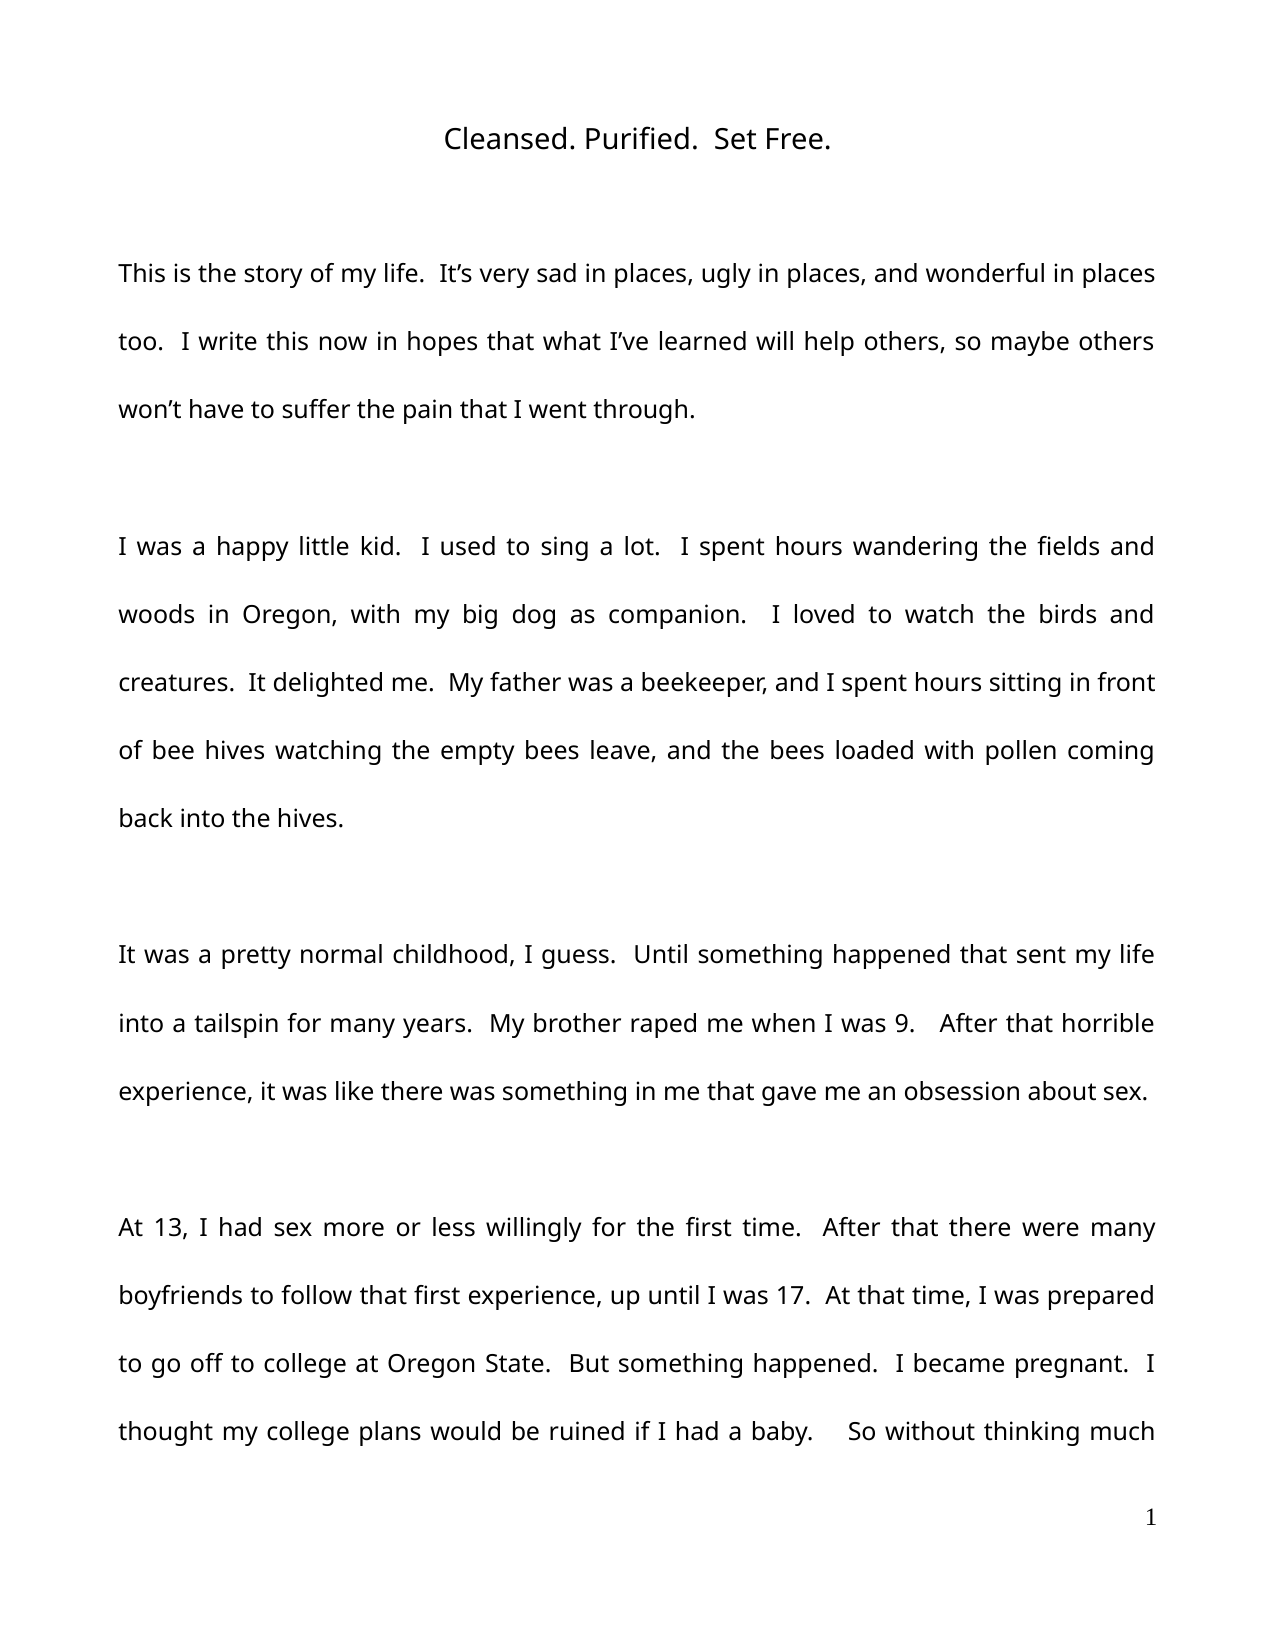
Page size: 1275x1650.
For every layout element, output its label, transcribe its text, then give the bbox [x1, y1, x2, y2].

text I was a happy little kid. I used to sing a lot. I spent hours wandering the fields and woods in Oregon, with my big dog as companion. I loved to watch the birds and creatures. It delighted me. My father was a beekeeper, and I spent hours sitting in front of bee hives watching the empty bees leave, and the bees loaded with pollen coming back into the hives. [118, 528, 1157, 835]
text At 13, I had sex more or less willingly for the first time. After that there were many boyfriends to follow that first experience, up until I was 17. At that time, I was prepared to go off to college at Oregon State. But something happened. I became pregnant. I thought my college plans would be ruined if I had a baby. So without thinking much [118, 1210, 1157, 1448]
text This is the story of my life. It’s very sad in places, ugly in places, and wonderful in places too. I write this now in hopes that what I’ve learned will help others, so maybe others won’t have to suffer the pain that I went through. [118, 256, 1157, 426]
text It was a pretty normal childhood, I guess. Until something happened that sent my life into a tailspin for many years. My brother raped me when I was 9. After that horrible experience, it was like there was something in me that gave me an obsession about sex. [118, 937, 1157, 1107]
